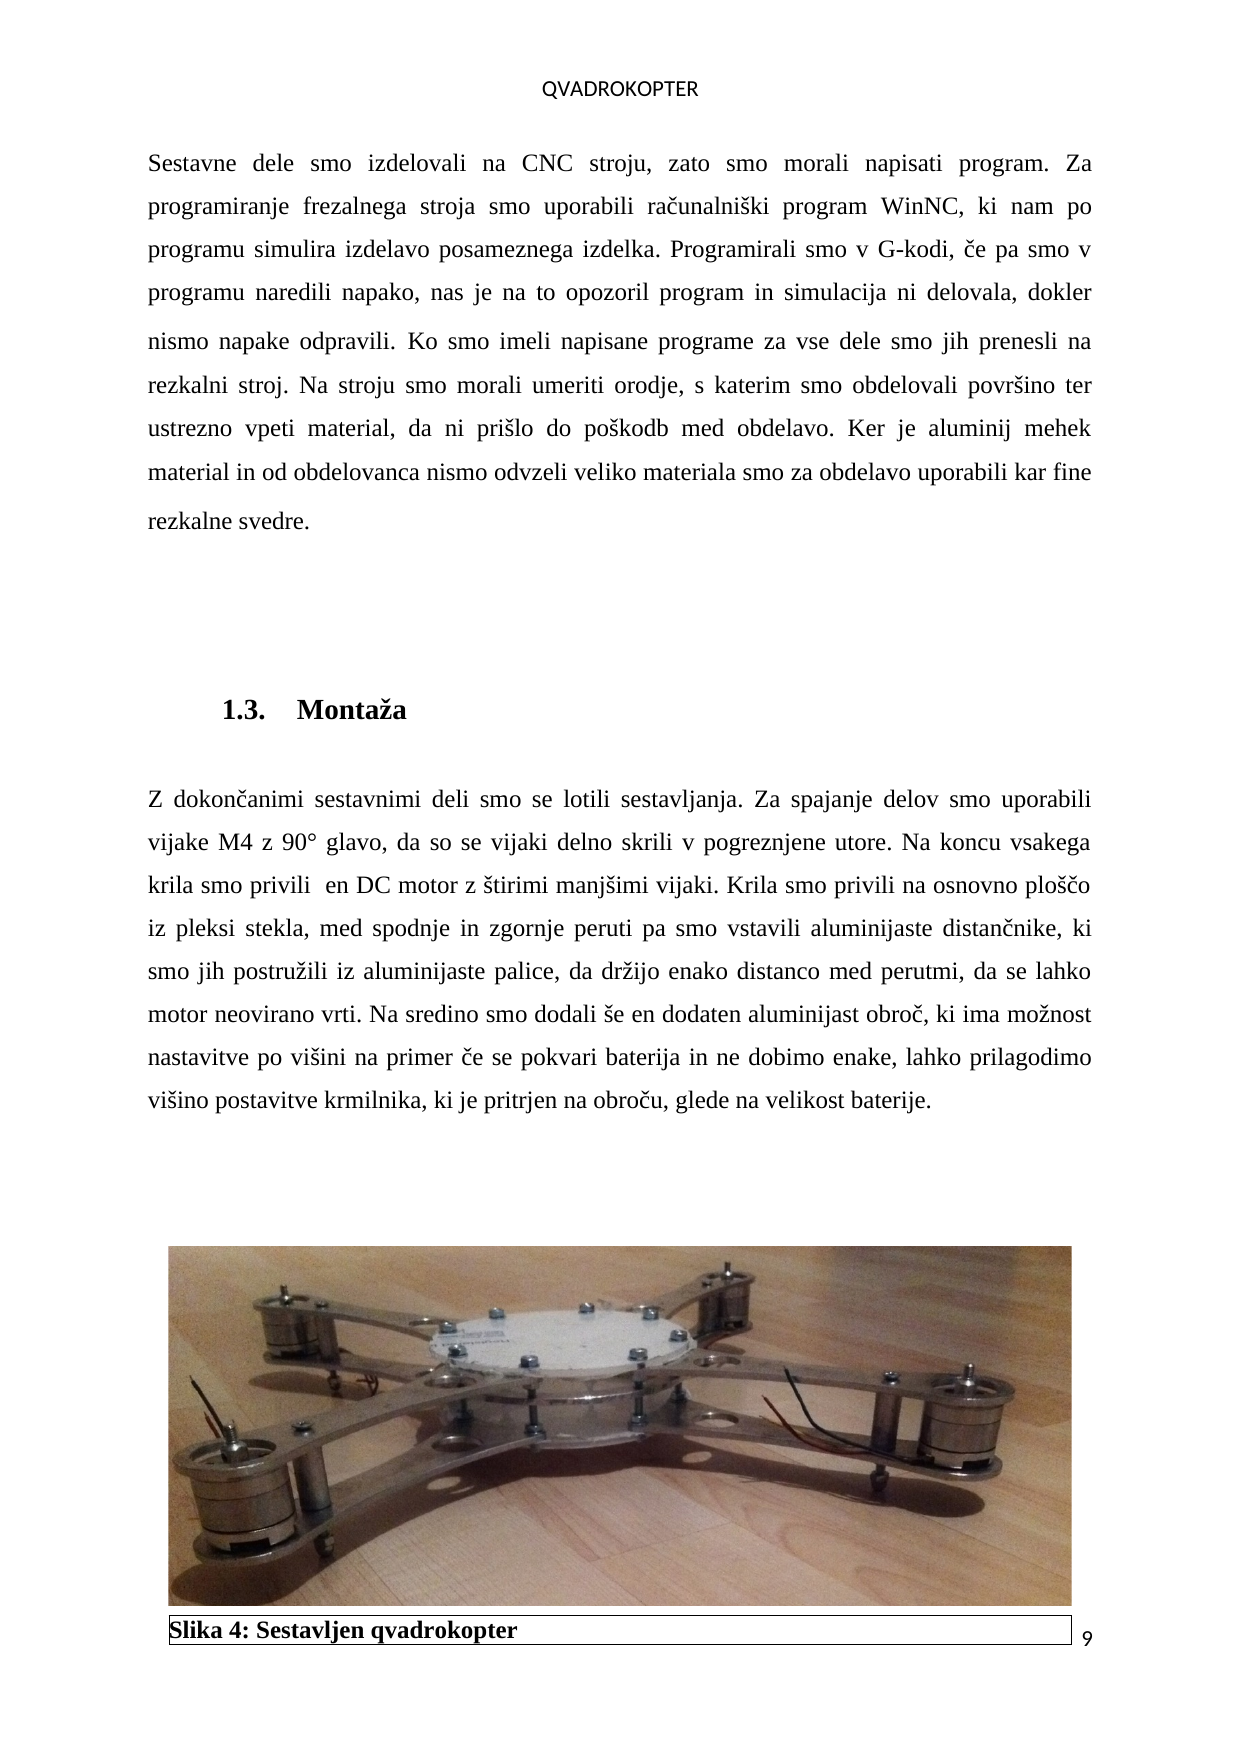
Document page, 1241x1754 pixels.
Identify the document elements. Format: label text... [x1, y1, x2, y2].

text Z dokončanimi sestavnimi deli smo se lotili sestavljanja. Za spajanje delov smo uporabili vijake M4 z 90° glavo, da so se vijaki delno skrili v pogreznjene utore. Na koncu vsakega krila smo privili en DC motor z štirimi manjšimi vijaki. Krila smo privili na osnovno ploščo iz pleksi stekla, med spodnje in zgornje peruti pa smo vstavili aluminijaste distančnike, ki smo jih postružili iz aluminijaste palice, da držijo enako distanco med perutmi, da se lahko motor neovirano vrti. Na sredino smo dodali še en dodaten aluminijast obroč, ki ima možnost nastavitve po višini na primer če se pokvari baterija in ne dobimo enake, lahko prilagodimo višino postavitve krmilnika, ki je pritrjen na obroču, glede na velikost baterije. [148, 784, 1093, 1114]
text Slika 4: Sestavljen qvadrokopter [170, 1616, 1071, 1644]
subtitle Montaža [222, 692, 1093, 726]
list Sestavne dele smo izdelovali na CNC stroju, zato smo morali napisati program. Za programiranje frezalnega stroja smo uporabili računalniški program WinNC, ki nam po programu simulira izdelavo posameznega izdelka. Programirali smo v G-kodi, če pa smo v programu naredili napako, nas je na to opozoril program in simulacija ni delovala, dokler nismo napake odpravili. Ko smo imeli napisane programe za vse dele smo jih prenesli na rezkalni stroj. Na stroju smo morali umeriti orodje, s katerim smo obdelovali površino ter ustrezno vpeti material, da ni prišlo do poškodb med obdelavo. Ker je aluminij mehek material in od obdelovanca nismo odvzeli veliko materiala smo za obdelavo uporabili kar fine rezkalne svedre. [148, 148, 1093, 536]
picture [168, 1246, 1072, 1606]
